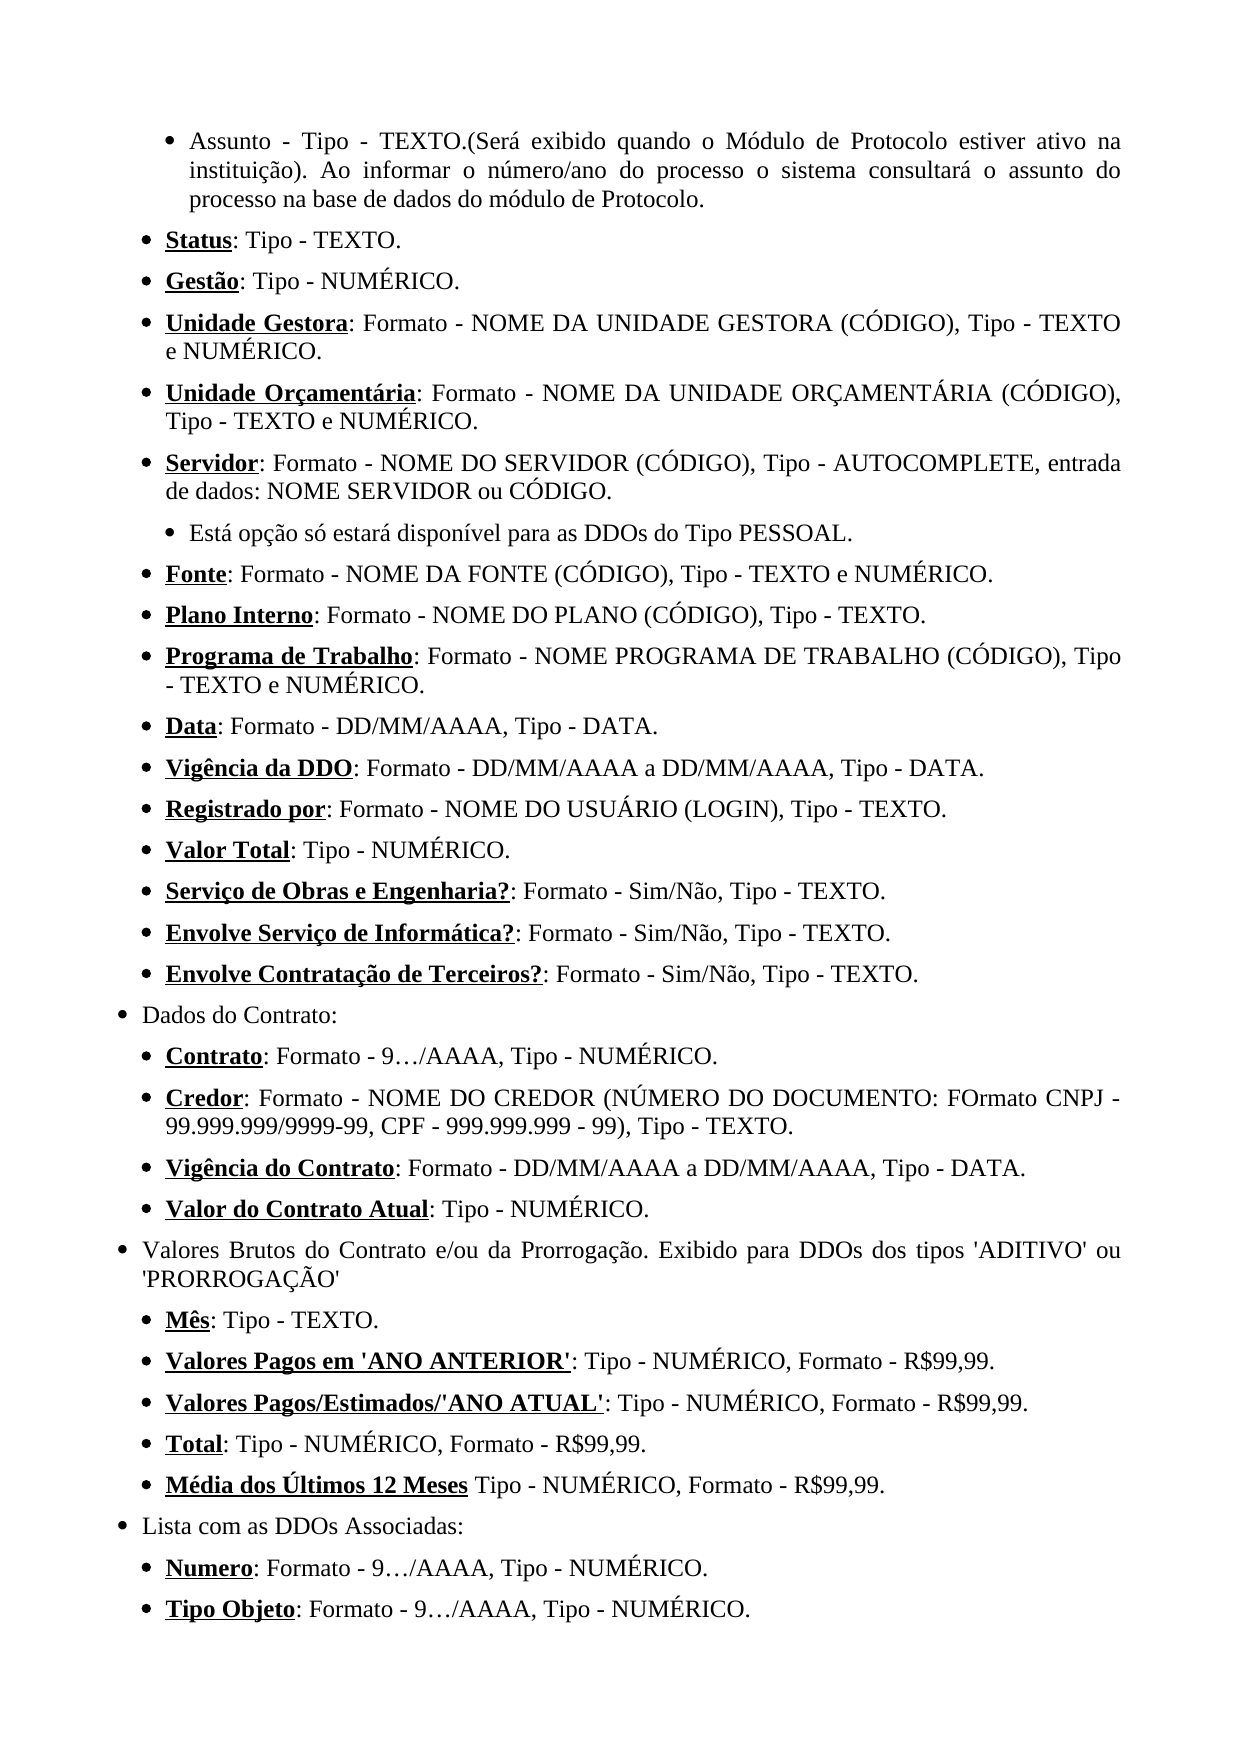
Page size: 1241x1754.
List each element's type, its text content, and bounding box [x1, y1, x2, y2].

list Programa de Trabalho: Formato - NOME PROGRAMA DE TRABALHO (CÓDIGO), Tipo - TEXTO e NUMÉRICO. [142, 641, 1122, 699]
list Fonte: Formato - NOME DA FONTE (CÓDIGO), Tipo - TEXTO e NUMÉRICO. [142, 559, 1122, 588]
list Credor: Formato - NOME DO CREDOR (NÚMERO DO DOCUMENTO: FOrmato CNPJ - 99.999.999/9999-99, CPF - 999.999.999 - 99), Tipo - TEXTO. [142, 1083, 1122, 1140]
list Vigência do Contrato: Formato - DD/MM/AAAA a DD/MM/AAAA, Tipo - DATA. [142, 1153, 1122, 1181]
list Envolve Contratação de Terceiros?: Formato - Sim/Não, Tipo - TEXTO. [142, 959, 1122, 988]
list Tipo Objeto: Formato - 9…/AAAA, Tipo - NUMÉRICO. [142, 1594, 1122, 1623]
list Dados do Contrato: [118, 1000, 1122, 1029]
list Servidor: Formato - NOME DO SERVIDOR (CÓDIGO), Tipo - AUTOCOMPLETE, entrada de dados: NOME SERVIDOR ou CÓDIGO. [142, 448, 1122, 505]
list Média dos Últimos 12 Meses Tipo - NUMÉRICO, Formato - R$99,99. [142, 1470, 1122, 1499]
list Data: Formato - DD/MM/AAAA, Tipo - DATA. [142, 711, 1122, 740]
list Vigência da DDO: Formato - DD/MM/AAAA a DD/MM/AAAA, Tipo - DATA. [142, 753, 1122, 781]
list Valores Pagos em 'ANO ANTERIOR': Tipo - NUMÉRICO, Formato - R$99,99. [142, 1346, 1122, 1375]
list Total: Tipo - NUMÉRICO, Formato - R$99,99. [142, 1429, 1122, 1458]
list Valores Brutos do Contrato e/ou da Prorrogação. Exibido para DDOs dos tipos 'ADITIVO' ou 'PRORROGAÇÃO' [118, 1235, 1122, 1293]
list Valor do Contrato Atual: Tipo - NUMÉRICO. [142, 1194, 1122, 1223]
list Unidade Gestora: Formato - NOME DA UNIDADE GESTORA (CÓDIGO), Tipo - TEXTO e NUMÉRICO. [142, 308, 1122, 365]
list Está opção só estará disponível para as DDOs do Tipo PESSOAL. [165, 518, 1122, 546]
list Mês: Tipo - TEXTO. [142, 1305, 1122, 1334]
list Registrado por: Formato - NOME DO USUÁRIO (LOGIN), Tipo - TEXTO. [142, 794, 1122, 823]
list Unidade Orçamentária: Formato - NOME DA UNIDADE ORÇAMENTÁRIA (CÓDIGO), Tipo - TEXTO e NUMÉRICO. [142, 378, 1122, 435]
list Plano Interno: Formato - NOME DO PLANO (CÓDIGO), Tipo - TEXTO. [142, 600, 1122, 629]
list Numero: Formato - 9…/AAAA, Tipo - NUMÉRICO. [142, 1553, 1122, 1581]
list Valores Pagos/Estimados/'ANO ATUAL': Tipo - NUMÉRICO, Formato - R$99,99. [142, 1388, 1122, 1416]
list Valor Total: Tipo - NUMÉRICO. [142, 835, 1122, 864]
list Serviço de Obras e Engenharia?: Formato - Sim/Não, Tipo - TEXTO. [142, 876, 1122, 905]
list Lista com as DDOs Associadas: [118, 1511, 1122, 1540]
list Envolve Serviço de Informática?: Formato - Sim/Não, Tipo - TEXTO. [142, 918, 1122, 946]
list Assunto - Tipo - TEXTO.(Será exibido quando o Módulo de Protocolo estiver ativo na instituição). Ao informar o número/ano do processo o sistema consultará o assunto do processo na base de dados do módulo de Protocolo. [165, 126, 1122, 213]
list Contrato: Formato - 9…/AAAA, Tipo - NUMÉRICO. [142, 1041, 1122, 1070]
list Gestão: Tipo - NUMÉRICO. [142, 266, 1122, 295]
list Status: Tipo - TEXTO. [142, 225, 1122, 254]
